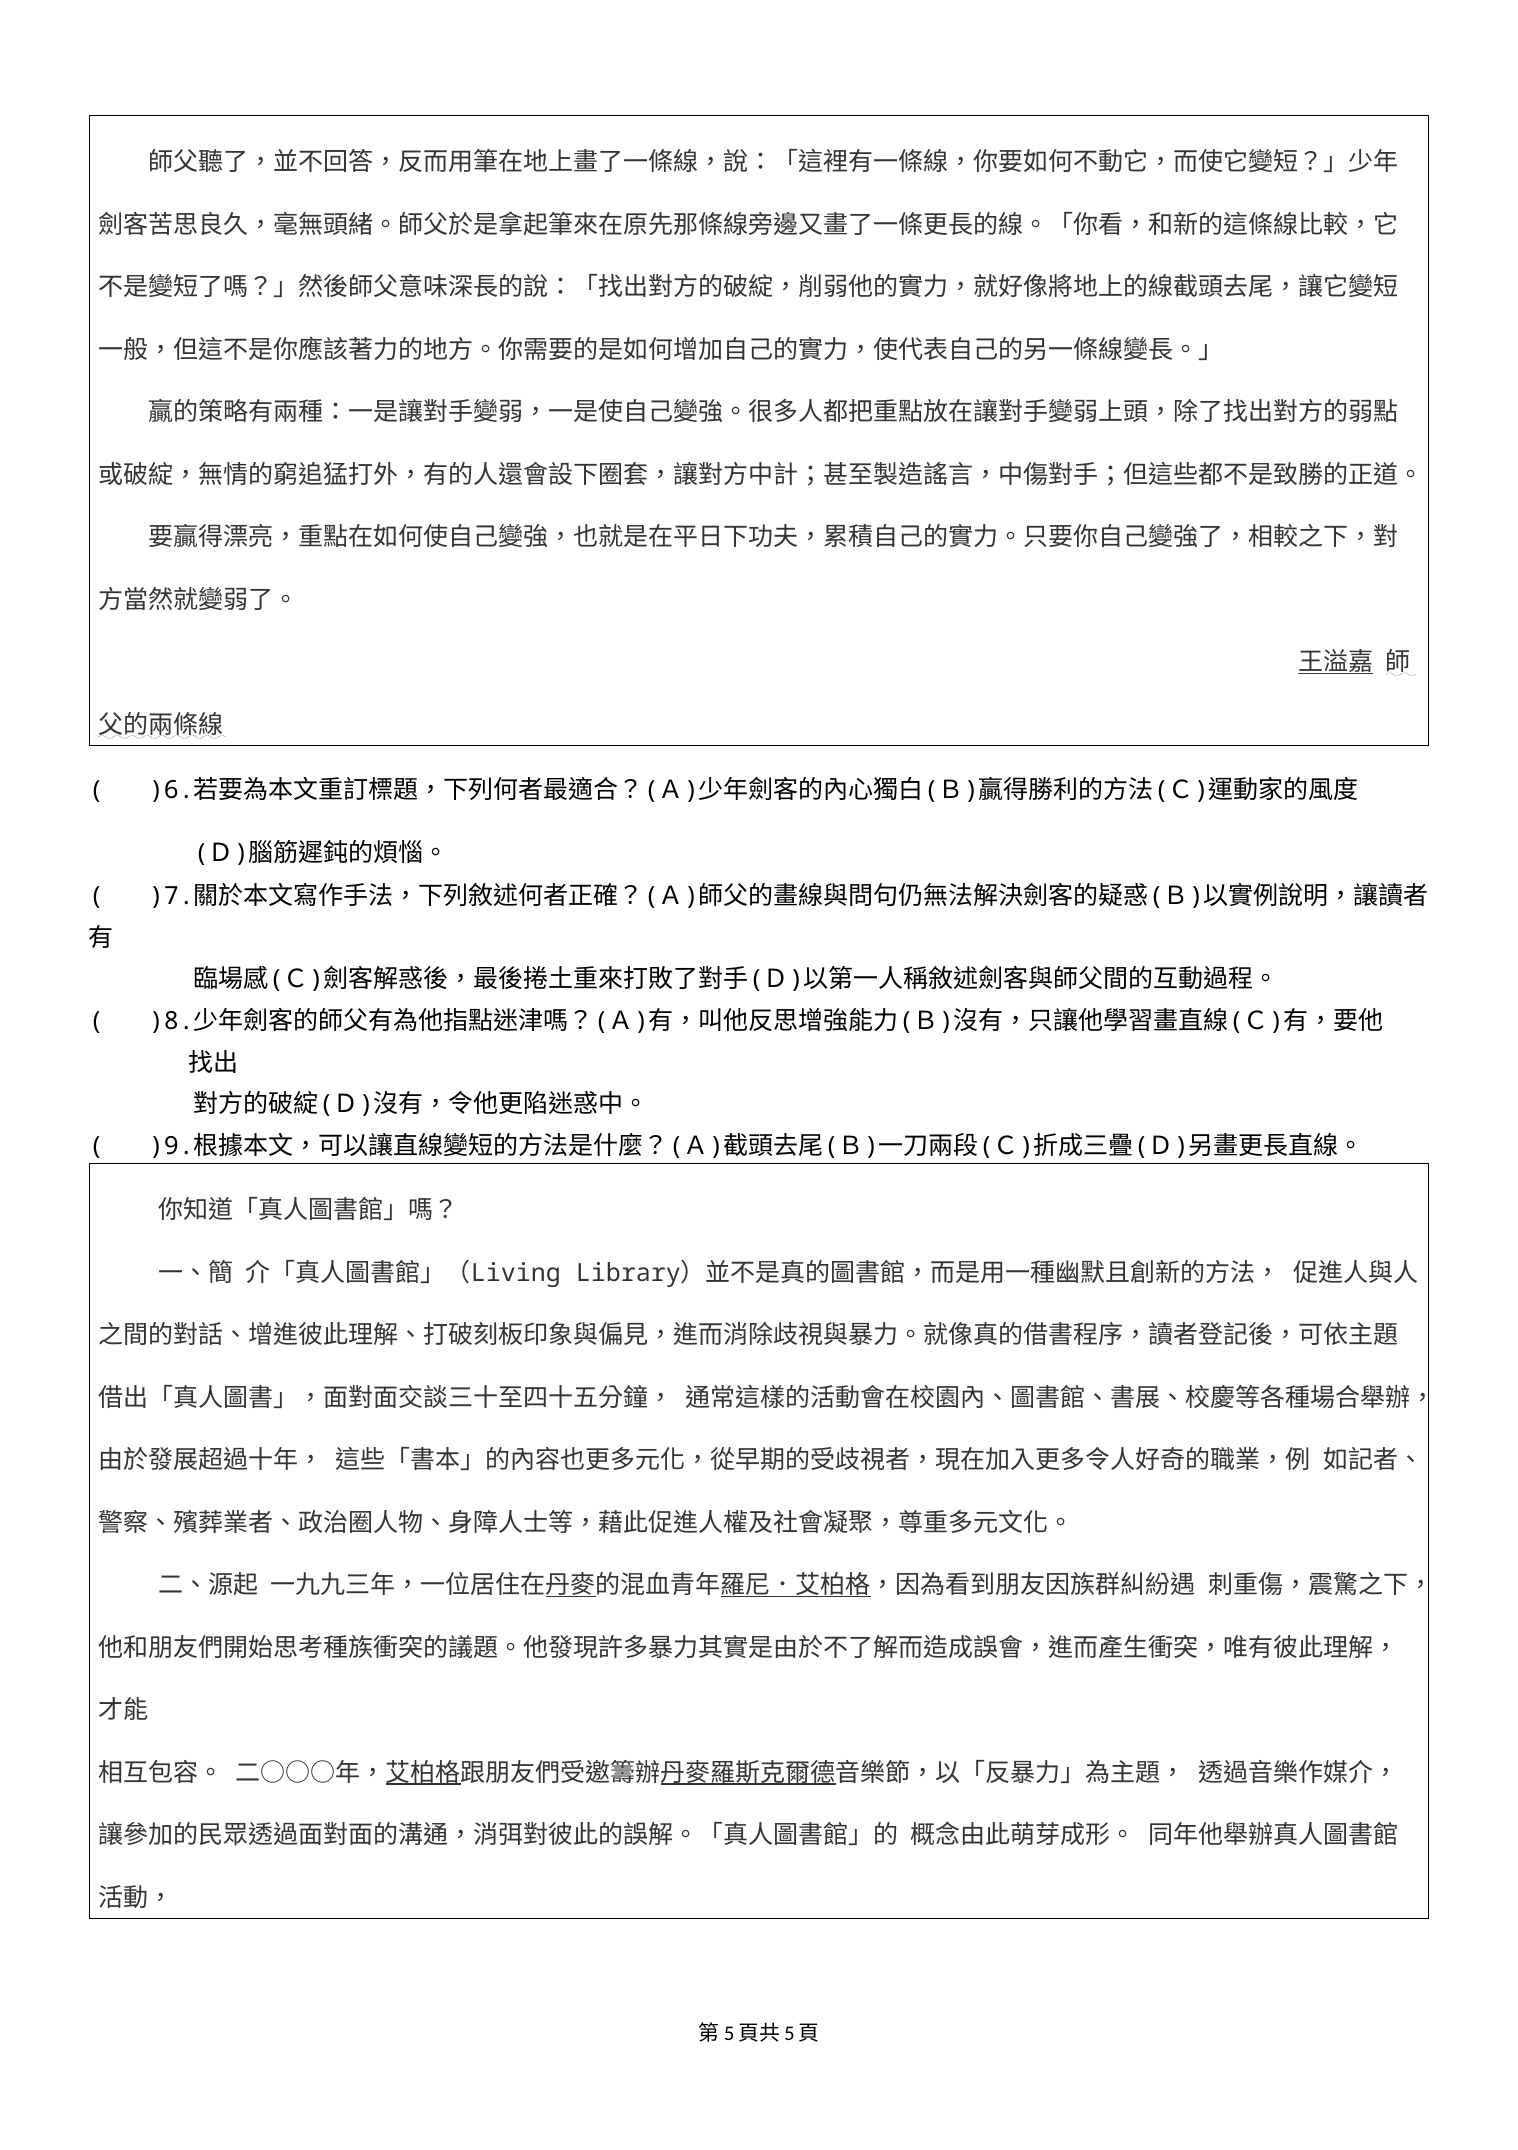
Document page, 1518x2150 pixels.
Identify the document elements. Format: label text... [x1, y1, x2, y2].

text 要贏得漂亮，重點在如何使自己變強，也就是在平日下功夫，累積自己的實力。只要你自己變強了，相較之下，對方當然就變弱了。 [90, 490, 1428, 615]
text 王溢嘉 師父的兩條線 [90, 615, 1428, 745]
text ( )7.關於本文寫作手法，下列敘述何者正確？(Ａ)師父的畫線與問句仍無法解決劍客的疑惑(Ｂ)以實例說明，讓讀者有 [89, 871, 1429, 954]
text ( )8.少年劍客的師父有為他指點迷津嗎？(Ａ)有，叫他反思增強能力(Ｂ)沒有，只讓他學習畫直線(Ｃ)有，要他找出 [89, 996, 1402, 1079]
text 師父聽了，並不回答，反而用筆在地上畫了一條線，說：「這裡有一條線，你要如何不動它，而使它變短？」少年劍客苦思良久，毫無頭緒。師父於是拿起筆來在原先那條線旁邊又畫了一條更長的線。「你看，和新的這條線比較，它不是變短了嗎？」然後師父意味深長的說：「找出對方的破綻，削弱他的實力，就好像將地上的線截頭去尾，讓它變短一般，但這不是你應該著力的地方。你需要的是如何增加自己的實力，使代表自己的另一條線變長。」 [90, 116, 1428, 365]
text 相互包容。 二○○○年，艾柏格跟朋友們受邀籌辦丹麥羅斯克爾德音樂節，以「反暴力」為主題， 透過音樂作媒介，讓參加的民眾透過面對面的溝通，消弭對彼此的誤解。「真人圖書館」的 概念由此萌芽成形。 同年他舉辦真人圖書館活動， [90, 1725, 1428, 1918]
text 贏的策略有兩種：一是讓對手變弱，一是使自己變強。很多人都把重點放在讓對手變弱上頭，除了找出對方的弱點或破綻，無情的窮追猛打外，有的人還會設下圈套，讓對方中計；甚至製造謠言，中傷對手；但這些都不是致勝的正道。 [90, 365, 1428, 490]
text 一、簡 介「真人圖書館」（Living Library）並不是真的圖書館，而是用一種幽默且創新的方法， 促進人與人之間的對話、增進彼此理解、打破刻板印象與偏見，進而消除歧視與暴力。就像真的借書程序，讀者登記後，可依主題借出「真人圖書」，面對面交談三十至四十五分鐘， 通常這樣的活動會在校園內、圖書館、書展、校慶等各種場合舉辦，由於發展超過十年， 這些「書本」的內容也更多元化，從早期的受歧視者，現在加入更多令人好奇的職業，例 如記者、警察、殯葬業者、政治圈人物、身障人士等，藉此促進人權及社會凝聚，尊重多元文化。 [90, 1225, 1428, 1538]
text 臨場感(Ｃ)劍客解惑後，最後捲土重來打敗了對手(Ｄ)以第一人稱敘述劍客與師父間的互動過程。 [89, 954, 1429, 996]
text ( )9.根據本文，可以讓直線變短的方法是什麼？(Ａ)截頭去尾(Ｂ)一刀兩段(Ｃ)折成三疊(Ｄ)另畫更長直線。 [89, 1121, 1402, 1163]
text 二、源起 一九九三年，一位居住在丹麥的混血青年羅尼．艾柏格，因為看到朋友因族群糾紛遇 刺重傷，震驚之下，他和朋友們開始思考種族衝突的議題。他發現許多暴力其實是由於不了解而造成誤會，進而產生衝突，唯有彼此理解，才能 [90, 1538, 1428, 1725]
text (Ｄ)腦筋遲鈍的煩惱。 [89, 809, 1429, 871]
text 對方的破綻(Ｄ)沒有，令他更陷迷惑中。 [89, 1079, 1402, 1121]
text 你知道「真人圖書館」嗎？ [90, 1164, 1428, 1225]
text ( )6.若要為本文重訂標題，下列何者最適合？(Ａ)少年劍客的內心獨白(Ｂ)贏得勝利的方法(Ｃ)運動家的風度 [89, 746, 1429, 809]
